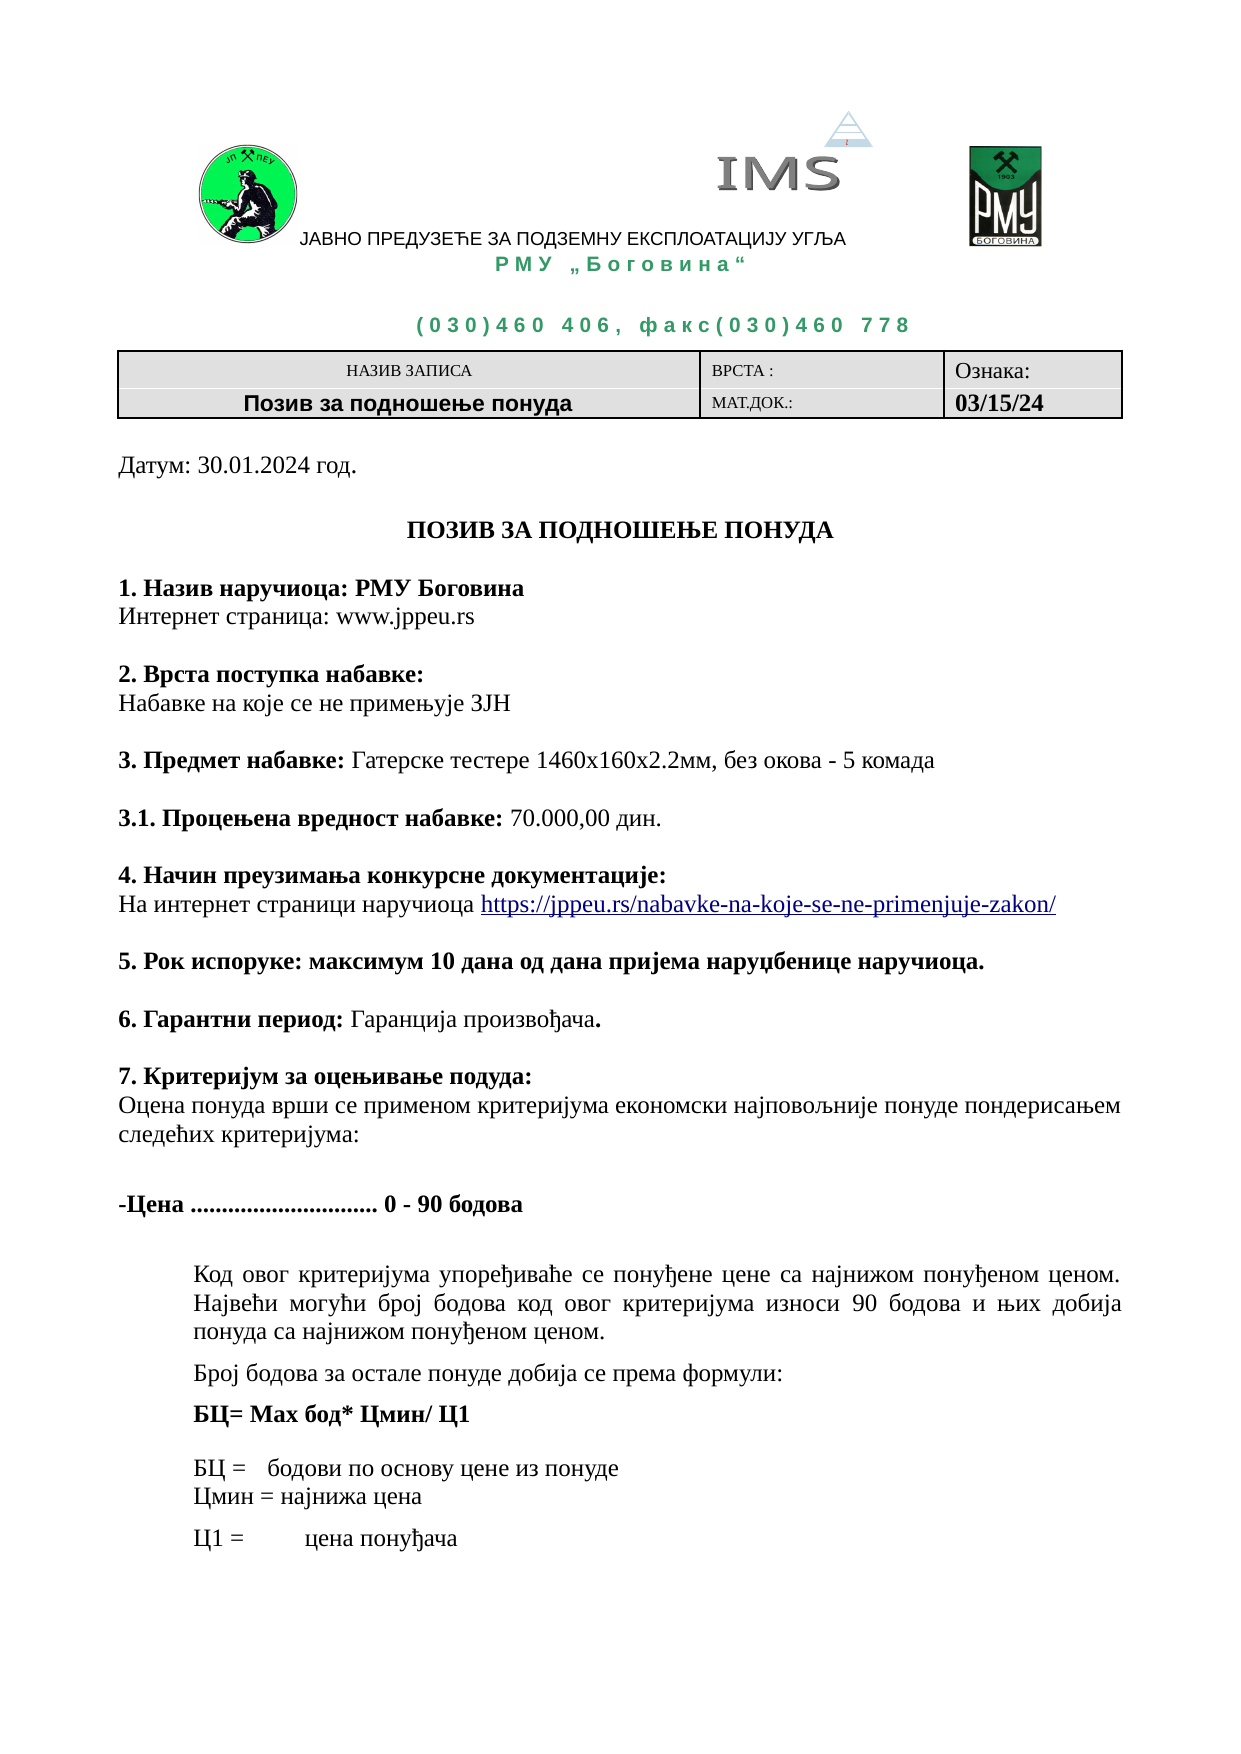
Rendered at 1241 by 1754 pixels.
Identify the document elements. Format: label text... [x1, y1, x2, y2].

text БЦ = бодови по основу цене из понуде [193, 1453, 1122, 1481]
table_header ВРСТА : [701, 352, 943, 388]
text Број бодова за остале понуде добија се према формули: [193, 1358, 1122, 1386]
text Ц1 = цена понуђача [193, 1523, 1122, 1551]
table_header НАЗИВ ЗАПИСА [119, 352, 699, 388]
text 4. Начин преузимања конкурсне документације: [118, 860, 1122, 889]
text 5. Рок испоруке: максимум 10 дана од дана пријема наруџбенице наручиоца. [118, 946, 1122, 975]
text -Цена .............................. 0 - 90 бодова [118, 1189, 1122, 1218]
text 1. Назив наручиоца: РМУ Боговина [118, 573, 1122, 601]
table_cell Позив за подношење понуда [119, 389, 699, 417]
table_header Ознака: [945, 352, 1121, 388]
text БЦ= Маx бод* Цмин/ Ц1 [193, 1399, 1122, 1428]
text 3.1. Процењена вредност набавке: 70.000,00 дин. [118, 803, 1122, 831]
text Цмин = најнижа цена [193, 1481, 1122, 1510]
text Интернет страница: www.jppeu.rs [118, 601, 1122, 630]
text 7. Критеријум за оцењивање подуда: [118, 1061, 1122, 1090]
table_cell МАТ.ДОК.: [701, 389, 943, 417]
text 3. Предмет набавке: Гатерске тестере 1460х160х2.2мм, без окова - 5 комада [118, 745, 1122, 774]
text Датум: 30.01.2024 год. [118, 448, 1122, 479]
text 2. Врста поступка набавке: [118, 659, 1122, 688]
text ЈАВНО ПРЕДУЗЕЋЕ ЗА ПОДЗЕМНУ ЕКСПЛОАТАЦИЈУ УГЉА РМУ „Боговина“ [118, 143, 1122, 276]
picture [969, 146, 1042, 247]
text Оцена понуда врши се применом критеријума економски најповољније понуде пондерисањем следећих критеријума: [118, 1090, 1122, 1148]
text ПОЗИВ ЗА ПОДНОШЕЊЕ ПОНУДА [118, 515, 1122, 544]
table_cell 03/15/24 [945, 389, 1121, 417]
picture [198, 144, 298, 244]
text На интернет страници наручиоца https://jppeu.rs/nabavke-na-koje-se-ne-primenjuje-zakon/ [118, 889, 1122, 918]
text (030)460 406, факс(030)460 778 [118, 313, 1122, 337]
text 6. Гарантни период: Гаранција произвођача. [118, 1004, 1122, 1033]
text Код овог критеријума упоређиваће се понуђене цене са најнижом понуђеном ценом. Највећи могући број бодова код овог критеријума износи 90 бодова и њих добија понуда са најнижом понуђеном ценом. [193, 1259, 1122, 1345]
text Набавке на које се не примењује ЗЈН [118, 688, 1122, 716]
